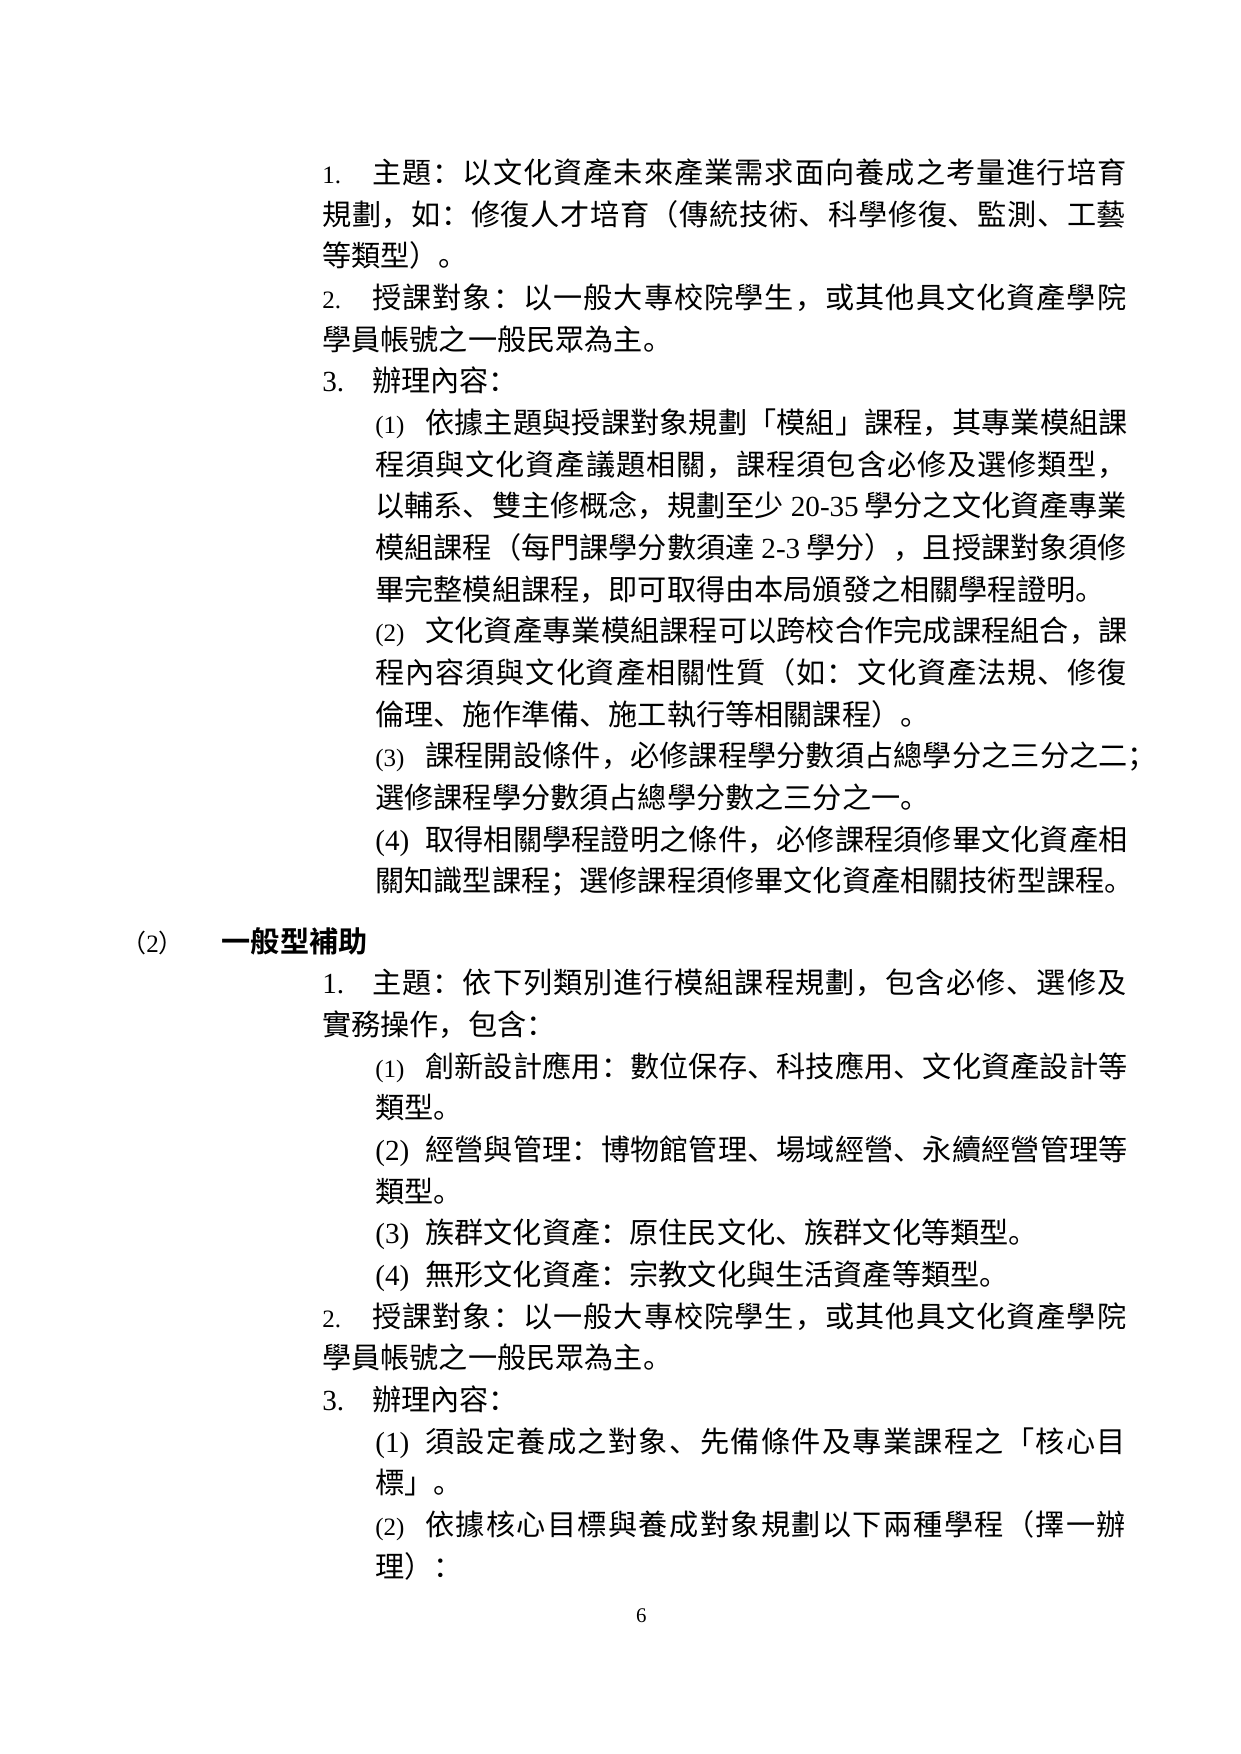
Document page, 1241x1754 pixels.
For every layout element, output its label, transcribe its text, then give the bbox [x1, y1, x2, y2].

list 授課對象：以一般大專校院學生，或其他具文化資產學院學員帳號之一般民眾為主。 [322, 275, 1128, 358]
list 創新設計應用：數位保存、科技應用、文化資產設計等類型。 [375, 1044, 1128, 1127]
list 辦理內容： [322, 1377, 1128, 1419]
list 依據主題與授課對象規劃「模組」課程，其專業模組課程須與文化資產議題相關，課程須包含必修及選修類型，以輔系、雙主修概念，規劃至少20-35學分之文化資產專業模組課程（每門課學分數須達2-3學分），且授課對象須修畢完整模組課程，即可取得由本局頒發之相關學程證明。 [375, 400, 1128, 608]
list 無形文化資產：宗教文化與生活資產等類型。 [375, 1252, 1128, 1294]
list 文化資產專業模組課程可以跨校合作完成課程組合，課程內容須與文化資產相關性質（如：文化資產法規、修復倫理、施作準備、施工執行等相關課程）。 [375, 608, 1128, 733]
list 一般型補助 [121, 919, 1128, 960]
list 族群文化資產：原住民文化、族群文化等類型。 [375, 1210, 1128, 1252]
list 取得相關學程證明之條件，必修課程須修畢文化資產相關知識型課程；選修課程須修畢文化資產相關技術型課程。 [375, 817, 1128, 900]
list 經營與管理：博物館管理、場域經營、永續經營管理等類型。 [375, 1127, 1128, 1210]
list 辦理內容： [322, 358, 1128, 400]
list 課程開設條件，必修課程學分數須占總學分之三分之二；選修課程學分數須占總學分數之三分之一。 [375, 733, 1128, 817]
list 主題：以文化資產未來產業需求面向養成之考量進行培育規劃，如：修復人才培育（傳統技術、科學修復、監測、工藝等類型）。 [322, 150, 1128, 275]
list 授課對象：以一般大專校院學生，或其他具文化資產學院學員帳號之一般民眾為主。 [322, 1294, 1128, 1377]
list 主題：依下列類別進行模組課程規劃，包含必修、選修及實務操作，包含： [322, 960, 1128, 1044]
list 依據核心目標與養成對象規劃以下兩種學程（擇一辦理）： [375, 1502, 1128, 1585]
list 須設定養成之對象、先備條件及專業課程之「核心目標」。 [375, 1419, 1128, 1502]
